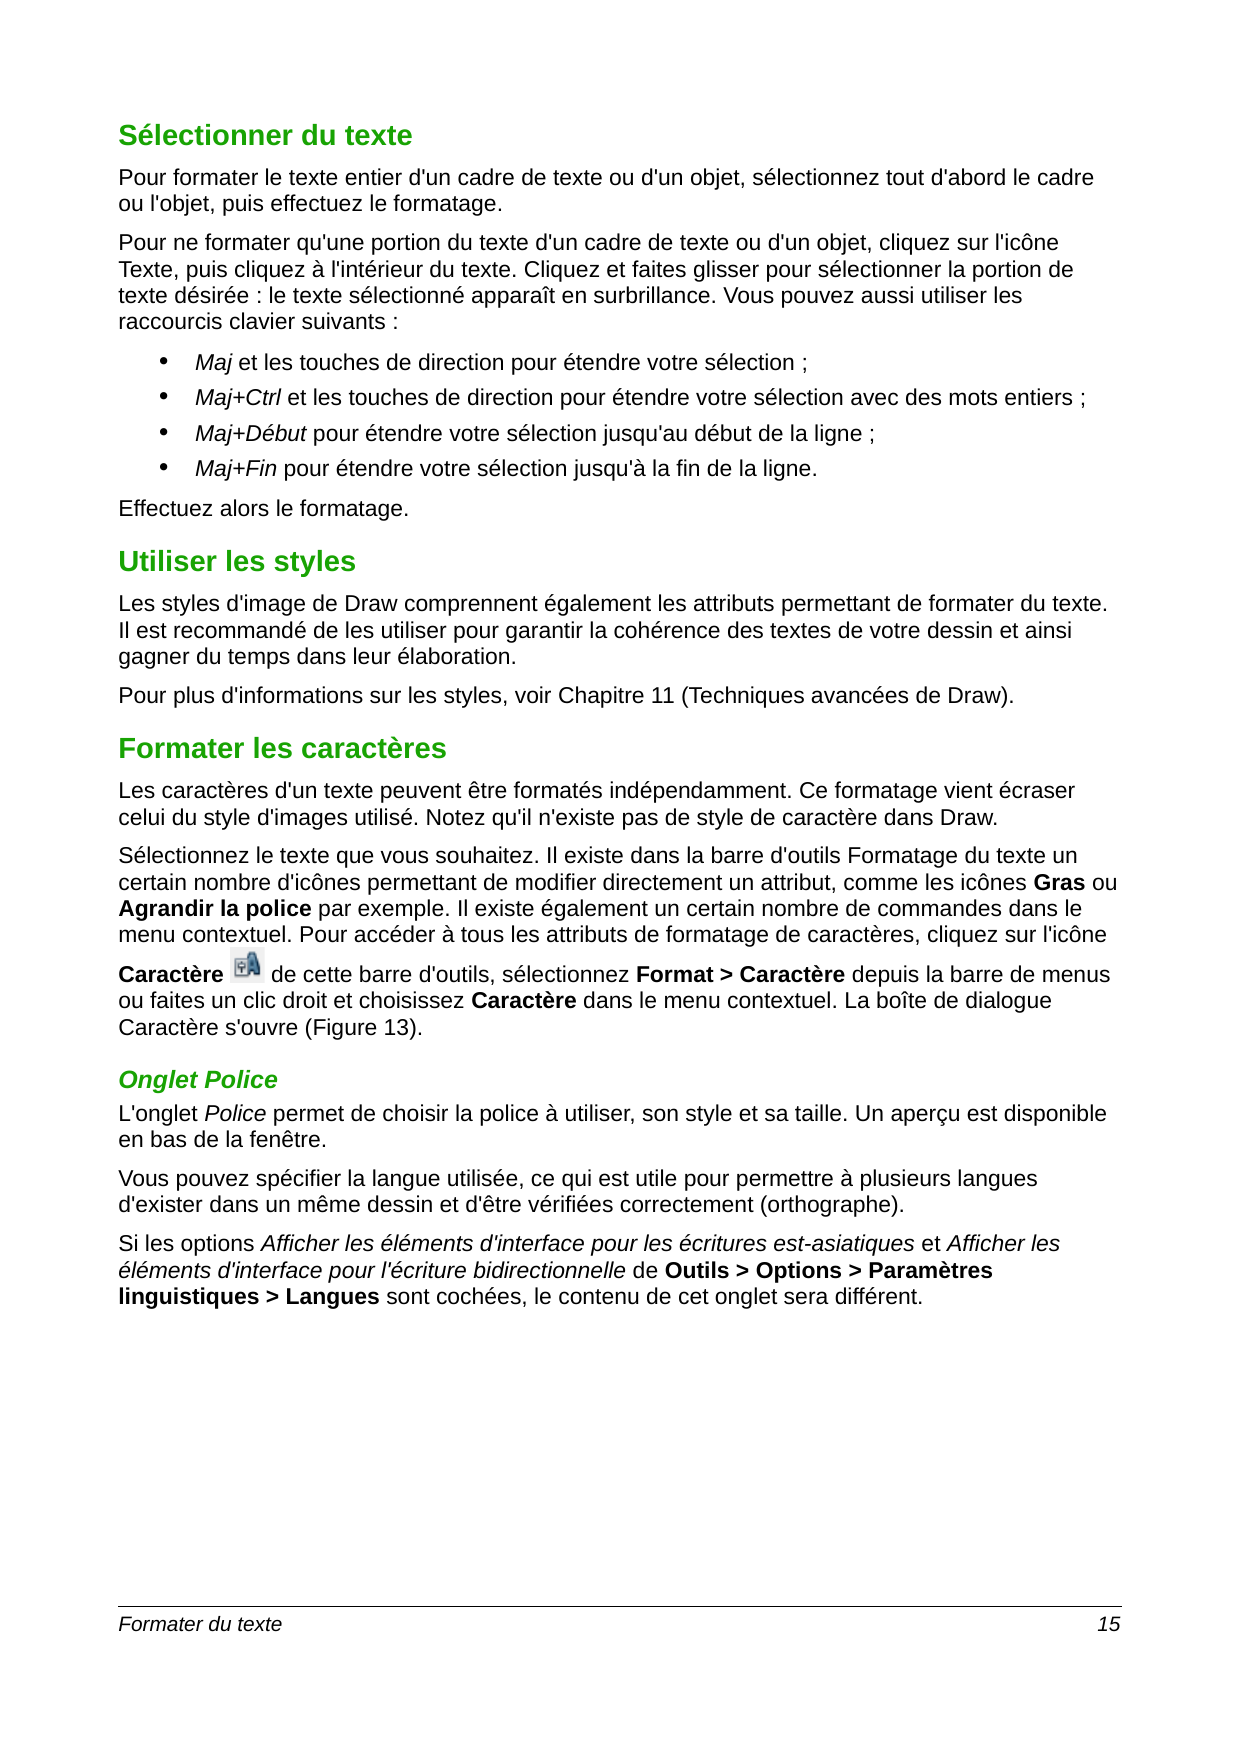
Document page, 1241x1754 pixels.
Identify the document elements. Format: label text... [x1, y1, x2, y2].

subtitle Utiliser les styles [118, 544, 1122, 578]
picture [230, 947, 265, 983]
subtitle Sélectionner du texte [118, 118, 1122, 152]
list Maj+Début pour étendre votre sélection jusqu'au début de la ligne ; [156, 418, 1122, 447]
text Pour plus d'informations sur les styles, voir Chapitre 11 (Techniques avancées de Draw). [118, 682, 1122, 708]
list Maj+Fin pour étendre votre sélection jusqu'à la fin de la ligne. [156, 453, 1122, 483]
text Pour formater le texte entier d'un cadre de texte ou d'un objet, sélectionnez tout d'abord le cadre ou l'objet, puis effectuez le formatage. [118, 164, 1122, 217]
text Pour ne formater qu'une portion du texte d'un cadre de texte ou d'un objet, cliquez sur l'icône Texte, puis cliquez à l'intérieur du texte. Cliquez et faites glisser pour sélectionner la portion de texte désirée : le texte sélectionné apparaît en surbrillance. Vous pouvez aussi utiliser les raccourcis clavier suivants : [118, 229, 1122, 335]
subtitle Onglet Police [118, 1065, 1122, 1093]
text L'onglet Police permet de choisir la police à utiliser, son style et sa taille. Un aperçu est disponible en bas de la fenêtre. [118, 1100, 1122, 1152]
list Maj et les touches de direction pour étendre votre sélection ; [156, 347, 1122, 376]
text Les styles d'image de Draw comprennent également les attributs permettant de formater du texte. Il est recommandé de les utiliser pour garantir la cohérence des textes de votre dessin et ainsi gagner du temps dans leur élaboration. [118, 590, 1122, 669]
text Les caractères d'un texte peuvent être formatés indépendamment. Ce formatage vient écraser celui du style d'images utilisé. Notez qu'il n'existe pas de style de caractère dans Draw. [118, 777, 1122, 830]
list Maj+Ctrl et les touches de direction pour étendre votre sélection avec des mots entiers ; [156, 383, 1122, 412]
text Vous pouvez spécifier la langue utilisée, ce qui est utile pour permettre à plusieurs langues d'exister dans un même dessin et d'être vérifiées correctement (orthographe). [118, 1165, 1122, 1218]
text Si les options Afficher les éléments d'interface pour les écritures est-asiatiques et Afficher les éléments d'interface pour l'écriture bidirectionnelle de Outils > Options > Paramètres linguistiques > Langues sont cochées, le contenu de cet onglet sera différent. [118, 1230, 1122, 1309]
text Sélectionnez le texte que vous souhaitez. Il existe dans la barre d'outils Formatage du texte un certain nombre d'icônes permettant de modifier directement un attribut, comme les icônes Gras ou Agrandir la police par exemple. Il existe également un certain nombre de commandes dans le menu contextuel. Pour accéder à tous les attributs de formatage de caractères, cliquez sur l'icône Caractère de cette barre d'outils, sélectionnez Format > Caractère depuis la barre de menus ou faites un clic droit et choisissez Caractère dans le menu contextuel. La boîte de dialogue Caractère s'ouvre (Figure 13). [118, 842, 1122, 1040]
subtitle Formater les caractères [118, 731, 1122, 765]
text Effectuez alors le formatage. [118, 495, 1122, 521]
